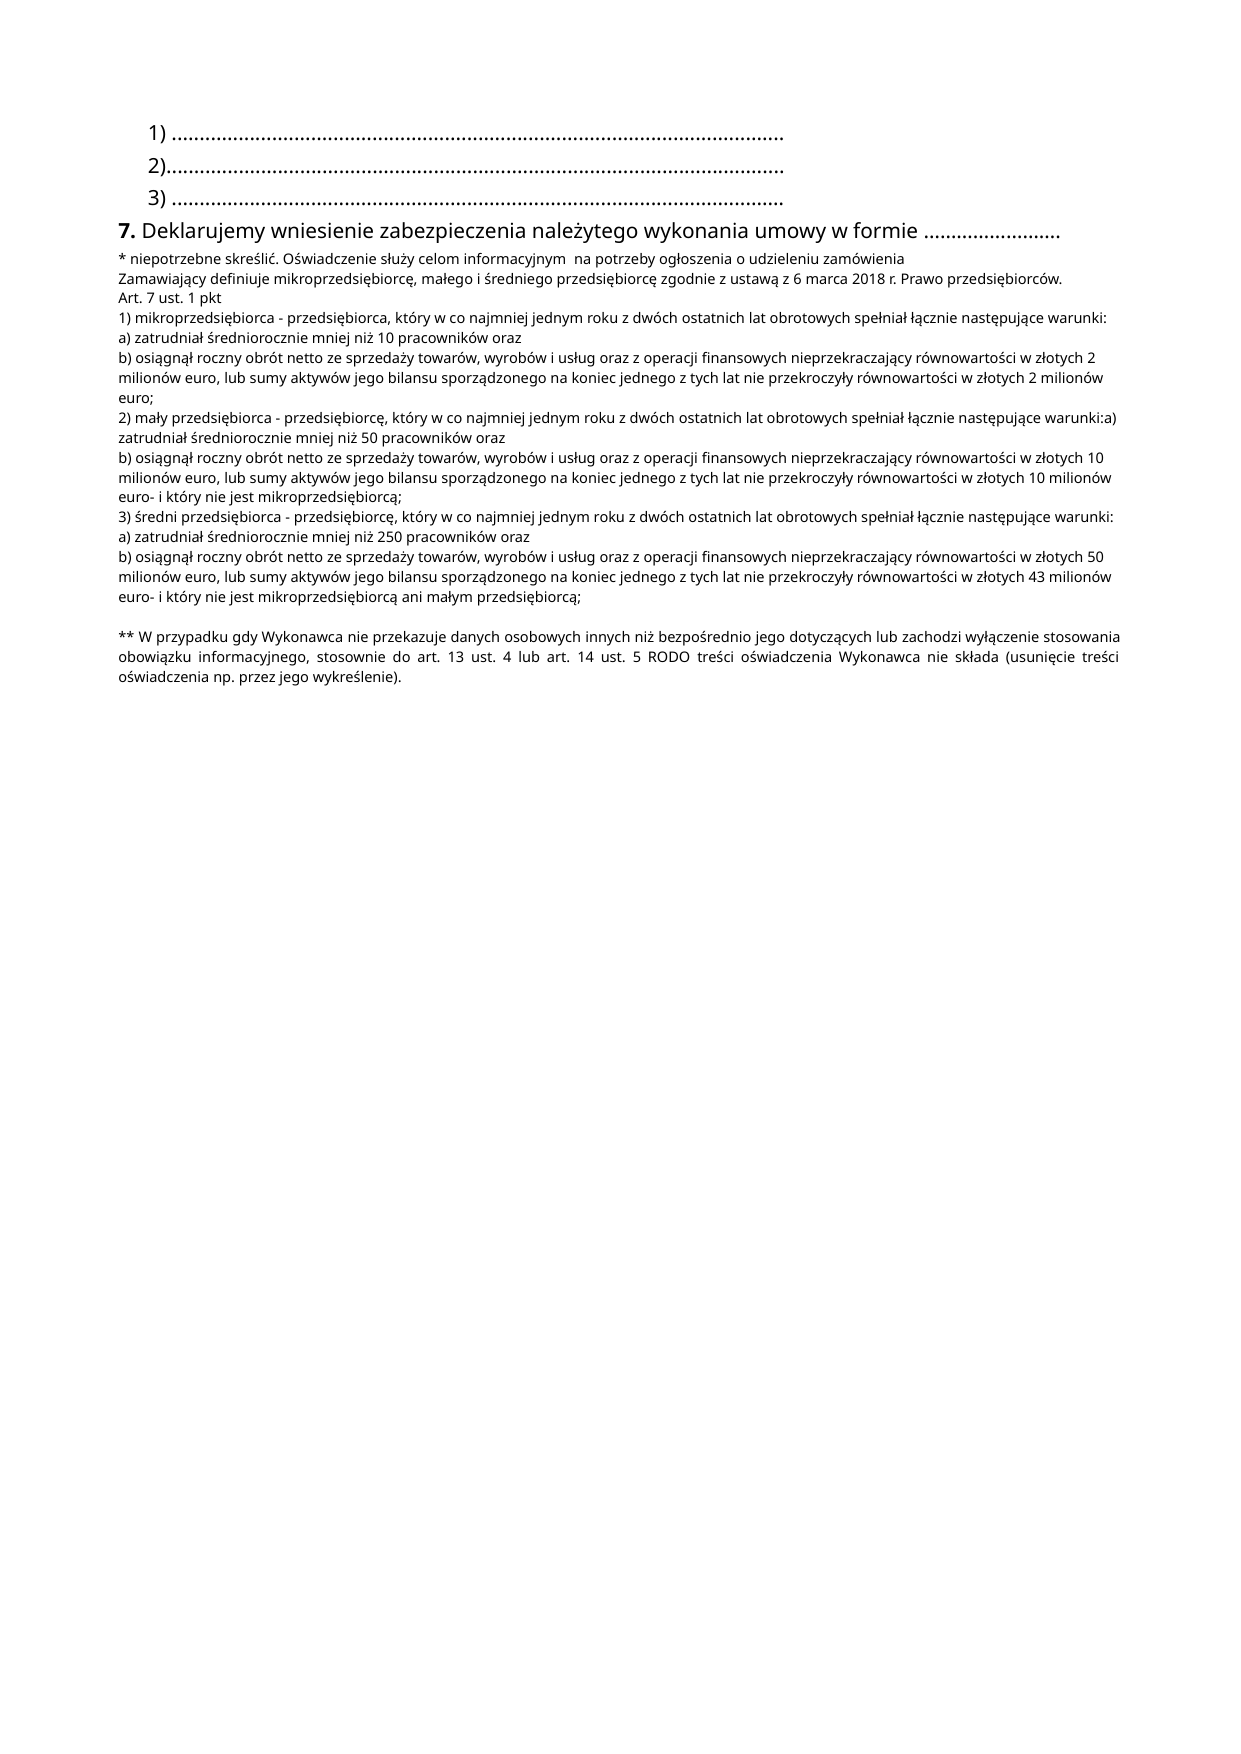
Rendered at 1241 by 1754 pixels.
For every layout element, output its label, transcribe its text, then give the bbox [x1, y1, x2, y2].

text * niepotrzebne skreślić. Oświadczenie służy celom informacyjnym na potrzeby ogłoszenia o udzieleniu zamówienia [118, 248, 1122, 268]
text 1) .............................................................................................................. [148, 118, 1122, 147]
text b) osiągnął roczny obrót netto ze sprzedaży towarów, wyrobów i usług oraz z operacji finansowych nieprzekraczający równowartości w złotych 10 milionów euro, lub sumy aktywów jego bilansu sporządzonego na koniec jednego z tych lat nie przekroczyły równowartości w złotych 10 milionów euro- i który nie jest mikroprzedsiębiorcą; 3) średni przedsiębiorca - przedsiębiorcę, który w co najmniej jednym roku z dwóch ostatnich lat obrotowych spełniał łącznie następujące warunki: [118, 447, 1122, 527]
text b) osiągnął roczny obrót netto ze sprzedaży towarów, wyrobów i usług oraz z operacji finansowych nieprzekraczający równowartości w złotych 50 milionów euro, lub sumy aktywów jego bilansu sporządzonego na koniec jednego z tych lat nie przekroczyły równowartości w złotych 43 milionów euro- i który nie jest mikroprzedsiębiorcą ani małym przedsiębiorcą; [118, 547, 1122, 607]
text 7. Deklarujemy wniesienie zabezpieczenia należytego wykonania umowy w formie ……………………. [118, 216, 1122, 244]
text Zamawiający definiuje mikroprzedsiębiorcę, małego i średniego przedsiębiorcę zgodnie z ustawą z 6 marca 2018 r. Prawo przedsiębiorców. Art. 7 ust. 1 pkt 1) mikroprzedsiębiorca - przedsiębiorca, który w co najmniej jednym roku z dwóch ostatnich lat obrotowych spełniał łącznie następujące warunki: a) zatrudniał średniorocznie mniej niż 10 pracowników oraz b) osiągnął roczny obrót netto ze sprzedaży towarów, wyrobów i usług oraz z operacji finansowych nieprzekraczający równowartości w złotych 2 milionów euro, lub sumy aktywów jego bilansu sporządzonego na koniec jednego z tych lat nie przekroczyły równowartości w złotych 2 milionów euro; 2) mały przedsiębiorca - przedsiębiorcę, który w co najmniej jednym roku z dwóch ostatnich lat obrotowych spełniał łącznie następujące warunki:a) zatrudniał średniorocznie mniej niż 50 pracowników oraz [118, 268, 1122, 447]
text 2)............................................................................................................... [148, 151, 1122, 179]
text a) zatrudniał średniorocznie mniej niż 250 pracowników oraz [118, 527, 1122, 547]
text 3) ...........................................................................................................… [148, 183, 1122, 212]
text ** W przypadku gdy Wykonawca nie przekazuje danych osobowych innych niż bezpośrednio jego dotyczących lub zachodzi wyłączenie stosowania obowiązku informacyjnego, stosownie do art. 13 ust. 4 lub art. 14 ust. 5 RODO treści oświadczenia Wykonawca nie składa (usunięcie treści oświadczenia np. przez jego wykreślenie). [118, 627, 1122, 686]
